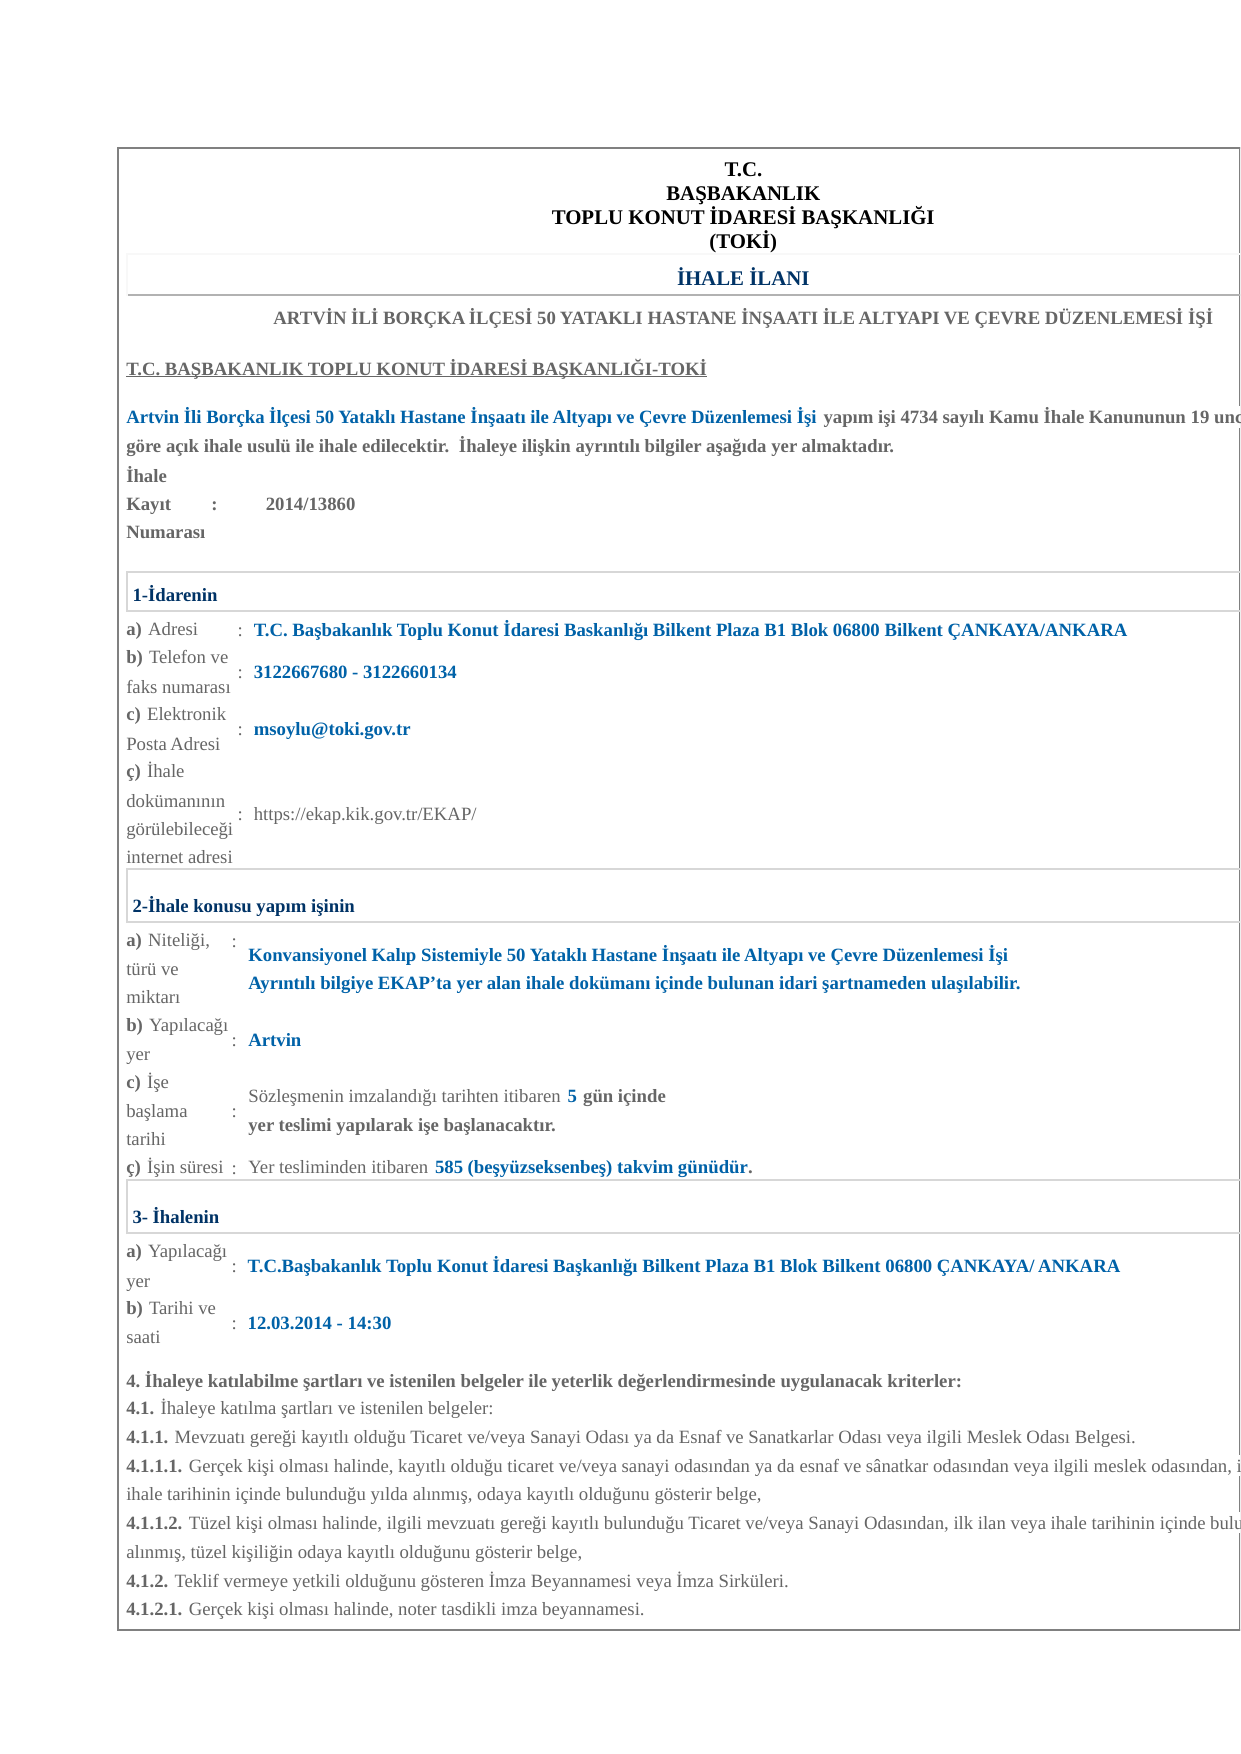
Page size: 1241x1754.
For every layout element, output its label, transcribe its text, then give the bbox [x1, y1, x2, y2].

table_cell b) Telefon ve faks numarası [126, 641, 237, 697]
table_header Konvansiyonel Kalıp Sistemiyle 50 Yataklı Hastane İnşaatı ile Altyapı ve Çevre Düzenlemesi İşi Ayrıntılı bilgiye EKAP’ta yer alan ihale dokümanı içinde bulunan idari şartnameden ulaşılabilir. [248, 923, 1239, 1008]
table_header İhale Kayıt Numarası [126, 458, 211, 542]
table_cell b) Tarihi ve saati [126, 1291, 231, 1348]
table_cell b) Yapılacağı yer [126, 1008, 231, 1065]
table_cell 3122667680 - 3122660134 [254, 641, 1239, 697]
table_header T.C. BAŞBAKANLIK TOPLU KONUT İDARESİ BAŞKANLIĞI (TOKİ) İHALE İLANI ARTVİN İLİ BORÇKA İLÇESİ 50 YATAKLI HASTANE İNŞAATI İLE ALTYAPI VE ÇEVRE DÜZENLEMESİ İŞİ T.C. BAŞBAKANLIK TOPLU KONUT İDARESİ BAŞKANLIĞI-TOKİ Artvin İli Borçka İlçesi 50 Yataklı Hastane İnşaatı ile Altyapı ve Çevre Düzenlemesi İşi yapım işi 4734 sayılı Kamu İhale Kanununun 19 uncu maddesine göre açık ihale usulü ile ihale edilecektir. İhaleye ilişkin ayrıntılı bilgiler aşağıda yer almaktadır. 2-İhale konusu yapım işinin 3- İhalenin 4. İhaleye katılabilme şartları ve istenilen belgeler ile yeterlik değerlendirmesinde uygulanacak kriterler: 4.1. İhaleye katılma şartları ve istenilen belgeler: 4.1.1. Mevzuatı gereği kayıtlı olduğu Ticaret ve/veya Sanayi Odası ya da Esnaf ve Sanatkarlar Odası veya ilgili Meslek Odası Belgesi. 4.1.1.1. Gerçek kişi olması halinde, kayıtlı olduğu ticaret ve/veya sanayi odasından ya da esnaf ve sânatkar odasından veya ilgili meslek odasından, ilk ilan veya ihale tarihinin içinde bulunduğu yılda alınmış, odaya kayıtlı olduğunu gösterir belge, 4.1.1.2. Tüzel kişi olması halinde, ilgili mevzuatı gereği kayıtlı bulunduğu Ticaret ve/veya Sanayi Odasından, ilk ilan veya ihale tarihinin içinde bulunduğu yılda alınmış, tüzel kişiliğin odaya kayıtlı olduğunu gösterir belge, 4.1.2. Teklif vermeye yetkili olduğunu gösteren İmza Beyannamesi veya İmza Sirküleri. 4.1.2.1. Gerçek kişi olması halinde, noter tasdikli imza beyannamesi. 4.1.2.2. Tüzel kişi olması halinde, ilgisine göre tüzel kişiliğin ortakları, üyeleri veya kurucuları ile tüzel kişiliğin yönetimindeki görevlileri belirten son durumu gösterir Ticaret Sicil Gazetesi, bu bilgilerin tamamının bir Ticaret Sicil Gazetesinde bulunmaması halinde, bu bilgilerin tümünü göstermek üzere ilgili Ticaret Sicil Gazeteleri veya bu hususları gösteren belgeler ile tüzel kişiliğin noter tasdikli imza sirküleri, 4.1.3. Şekli ve içeriği İdari Şartnamede belirlenen teklif mektubu. 4.1.4. Şekli ve içeriği İdari Şartnamede belirlenen geçici teminat. 4.1.5İhale konusu işte idarenin onayı ile alt yüklenici çalıştırılabilir. Ancak işin tamamı alt yüklenicilere yaptırılamaz. 4.1.6 Tüzel kişi tarafından iş deneyimi göstermek üzere sunulan belgenin, tüzel kişiliğin yarısından fazla hissesine sahip ortağına ait olması halinde, ticaret ve sanayi odası/ticaret odası bünyesinde bulunan ticaret sicil memurlukları veya yeminli mali müşavir ya da serbest muhasebeci mali müşavir tarafından ilk ilan tarihinden sonra düzenlenen ve düzenlendiği tarihten geriye doğru son bir yıldır kesintisiz olarak bu şartın korunduğunu gösteren belge. 5.Ekonomik açıdan en avantajlı teklif sadece fiyat esasına göre belirlenecektir. 6. İhaleye sadece yerli istekliler katılabilecektir. 7. İhale dokümanının görülmesi ve satın alınması: 7.1. İhale dokümanı, idarenin adresinde görülebilir ve 250 TRY (Türk Lirası) karşılığı T.C.Başbakanlık Toplu Konut İdaresi Başkanlığı adresinden satın alınabilir. 7.2. İhaleye teklif verecek olanların ihale dokümanını satın almaları zorunludur. 8. Teklifler, ihale tarih ve saatine kadar T.C.Başbakanlık Toplu Konut İdaresi Başkanlığı Bilkent Plaza B1 Blok Bilkent 06800 ÇANKAYA/ ANKARA adresine elden teslim edilebileceği gibi, aynı adrese iadeli taahhütlü posta vasıtasıyla da gönderilebilir. 9. İstekliler tekliflerini, anahtar teslimi götürü bedel üzerinden verecektir. İhale sonucu, üzerine ihale yapılan istekliyle anahtar teslimi götürü bedel sözleşme imzalanacaktır. Bu ihalede, işin tamamı için teklif verilecektir. 10. İstekliler teklif ettikleri bedelin %3’ünden az olmamak üzere kendi belirleyecekleri tutarda geçici teminat vereceklerdir. 11. Verilen tekliflerin geçerlilik süresi, ihale tarihinden itibaren 120 (yüzyirmi) takvim günüdür. 12. Konsorsiyum olarak ihaleye teklif verilemez. 13. Diğer hususlar: İhalede Uygulanacak Sınır Değer Katsayısı (N) : 1 [119, 149, 1239, 1629]
table_cell Sözleşmenin imzalandığı tarihten itibaren 5 gün içinde yer teslimi yapılarak işe başlanacaktır. [248, 1065, 1239, 1150]
table_header a) Niteliği, türü ve miktarı [126, 923, 231, 1008]
table_header : [231, 1234, 247, 1291]
table_cell ç) İhale dokümanının görülebileceği internet adresi [126, 754, 237, 867]
table_header a) Yapılacağı yer [126, 1234, 231, 1291]
table_header 1-İdarenin [128, 573, 1239, 610]
table_cell msoylu@toki.gov.tr [254, 698, 1239, 754]
table_cell 12.03.2014 - 14:30 [248, 1291, 1239, 1348]
table_cell : [231, 1291, 247, 1348]
table_cell ç) İşin süresi [126, 1150, 231, 1179]
table_cell : [238, 612, 253, 641]
table_header T.C.Başbakanlık Toplu Konut İdaresi Başkanlığı Bilkent Plaza B1 Blok Bilkent 06800 ÇANKAYA/ ANKARA [248, 1234, 1239, 1291]
table_header : [211, 458, 266, 542]
table_cell https://ekap.kik.gov.tr/EKAP/ [254, 754, 1239, 867]
table_header : [231, 923, 248, 1008]
table_cell Yer tesliminden itibaren 585 (beşyüzseksenbeş) takvim günüdür. [248, 1150, 1239, 1179]
table_cell : [238, 641, 253, 697]
table_cell : [238, 754, 253, 867]
table_cell Artvin [248, 1008, 1239, 1065]
table_cell c) İşe başlama tarihi [126, 1065, 231, 1150]
table_cell : [231, 1008, 248, 1065]
table_cell : [238, 698, 253, 754]
table_header 2014/13860 [266, 458, 1239, 542]
table_cell c) Elektronik Posta Adresi [126, 698, 237, 754]
table_cell T.C. Başbakanlık Toplu Konut İdaresi Baskanlığı Bilkent Plaza B1 Blok 06800 Bilkent ÇANKAYA/ANKARA [254, 612, 1239, 641]
table_cell a) Adresi [126, 612, 237, 641]
table_cell : [231, 1150, 248, 1179]
table_cell : [231, 1065, 248, 1150]
